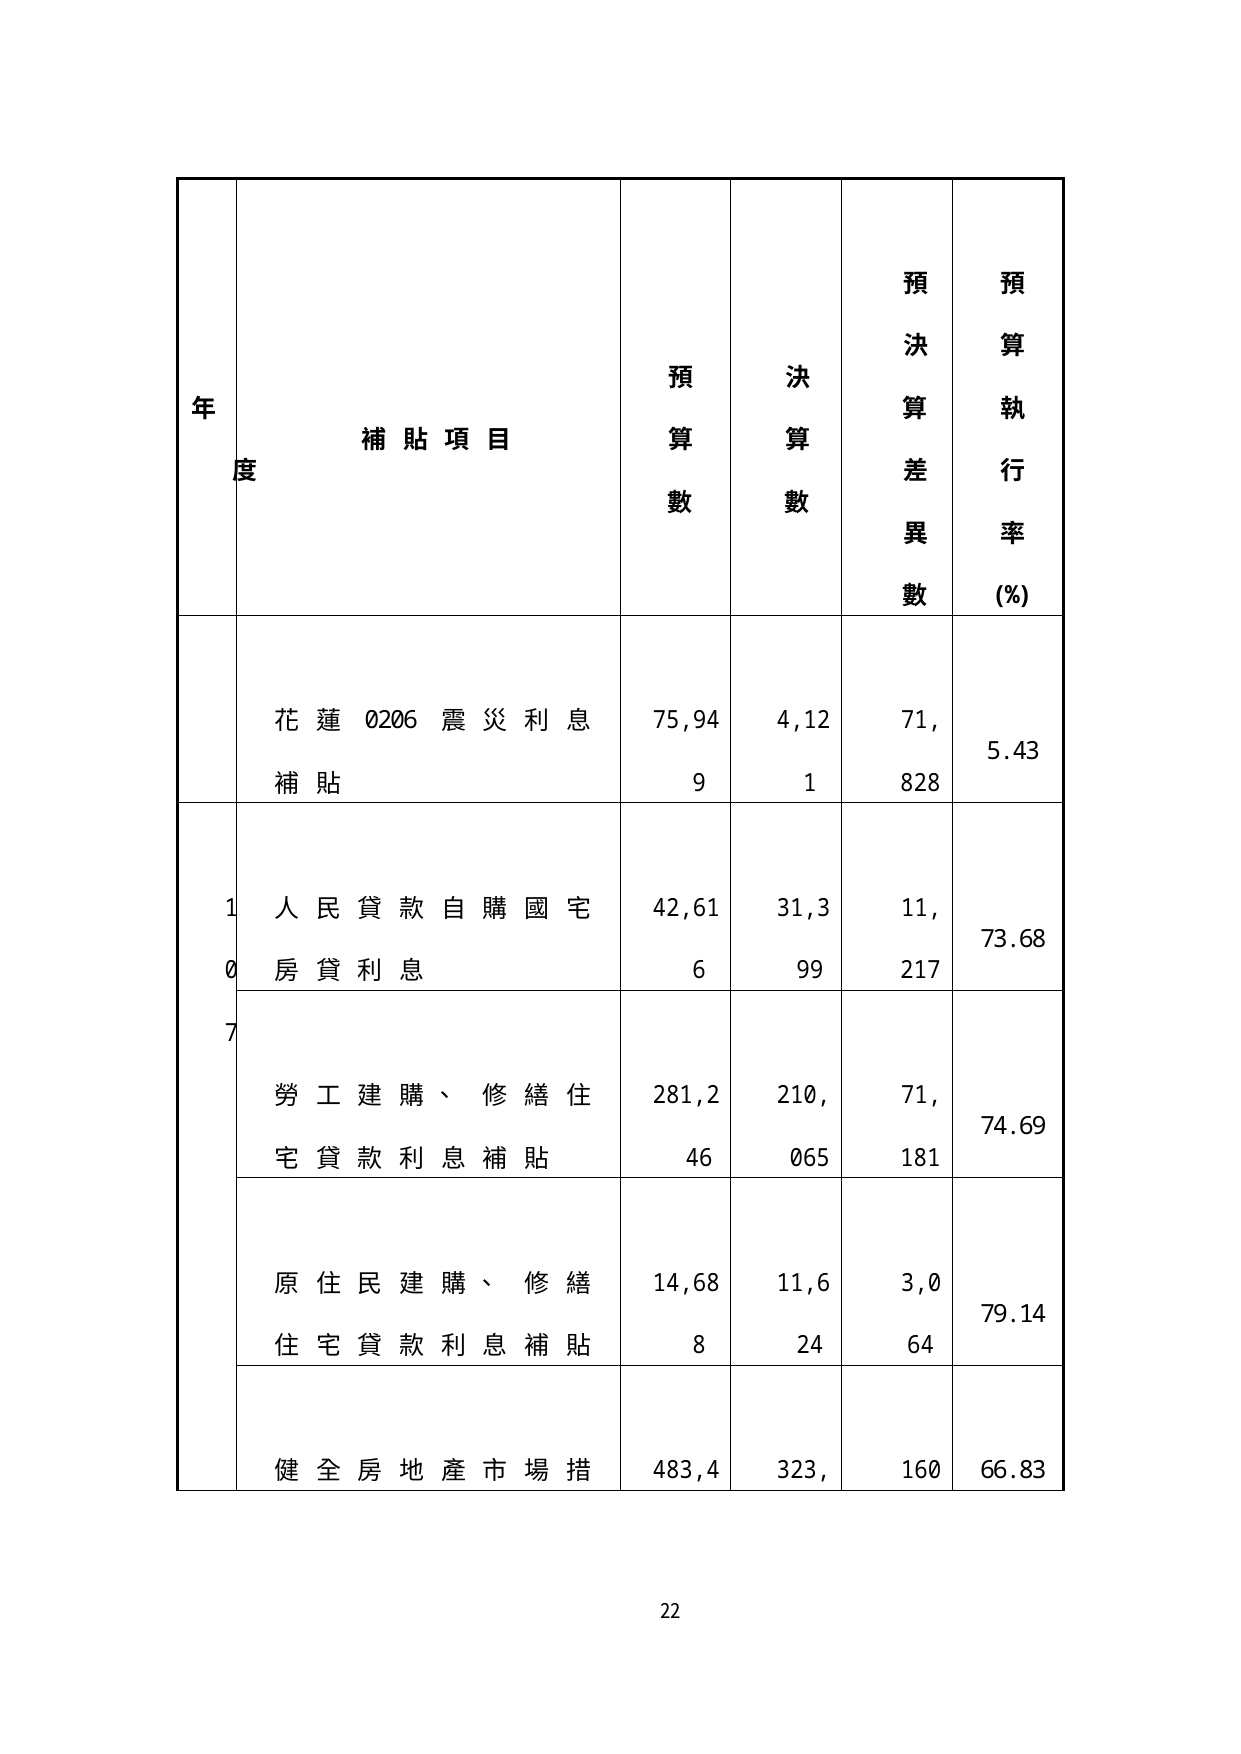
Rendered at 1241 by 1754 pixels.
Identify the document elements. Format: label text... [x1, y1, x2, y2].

table_cell 人民貸款自購國宅房貸利息 [237, 803, 620, 990]
table_cell 14,688 [621, 1178, 730, 1365]
table_cell 73.68 [953, 803, 1062, 990]
table_cell 勞工建購、修繕住宅貸款利息補貼 [237, 991, 620, 1177]
table_cell 花蓮0206震災利息補貼 [237, 616, 620, 802]
table_cell 5.43 [953, 616, 1062, 802]
table_cell 323, [731, 1366, 841, 1490]
table_cell 107 [179, 803, 236, 1490]
table_cell 11,217 [842, 803, 952, 990]
table_cell 75,949 [621, 616, 730, 802]
table_cell [179, 616, 236, 802]
table_header 年度 [179, 180, 236, 615]
table_cell 4,121 [731, 616, 841, 802]
table_cell 11,624 [731, 1178, 841, 1365]
table_cell 483,4 [621, 1366, 730, 1490]
table_cell 79.14 [953, 1178, 1062, 1365]
table_cell 31,399 [731, 803, 841, 990]
table_cell 74.69 [953, 991, 1062, 1177]
table_cell 健全房地產市場措 [237, 1366, 620, 1490]
table_cell 210,065 [731, 991, 841, 1177]
table_header 補貼項目 [237, 180, 620, 615]
table_cell 71,181 [842, 991, 952, 1177]
table_cell 160 [842, 1366, 952, 1490]
table_cell 281,246 [621, 991, 730, 1177]
table_header 預算執行率(%) [953, 180, 1062, 615]
table_header 預算數 [621, 180, 730, 615]
table_cell 66.83 [953, 1366, 1062, 1490]
table_cell 原住民建購、修繕住宅貸款利息補貼 [237, 1178, 620, 1365]
table_header 預決算 差異數 [842, 180, 952, 615]
table_cell 42,616 [621, 803, 730, 990]
table_cell 3,064 [842, 1178, 952, 1365]
table_header 決算數 [731, 180, 841, 615]
table_cell 71,828 [842, 616, 952, 802]
